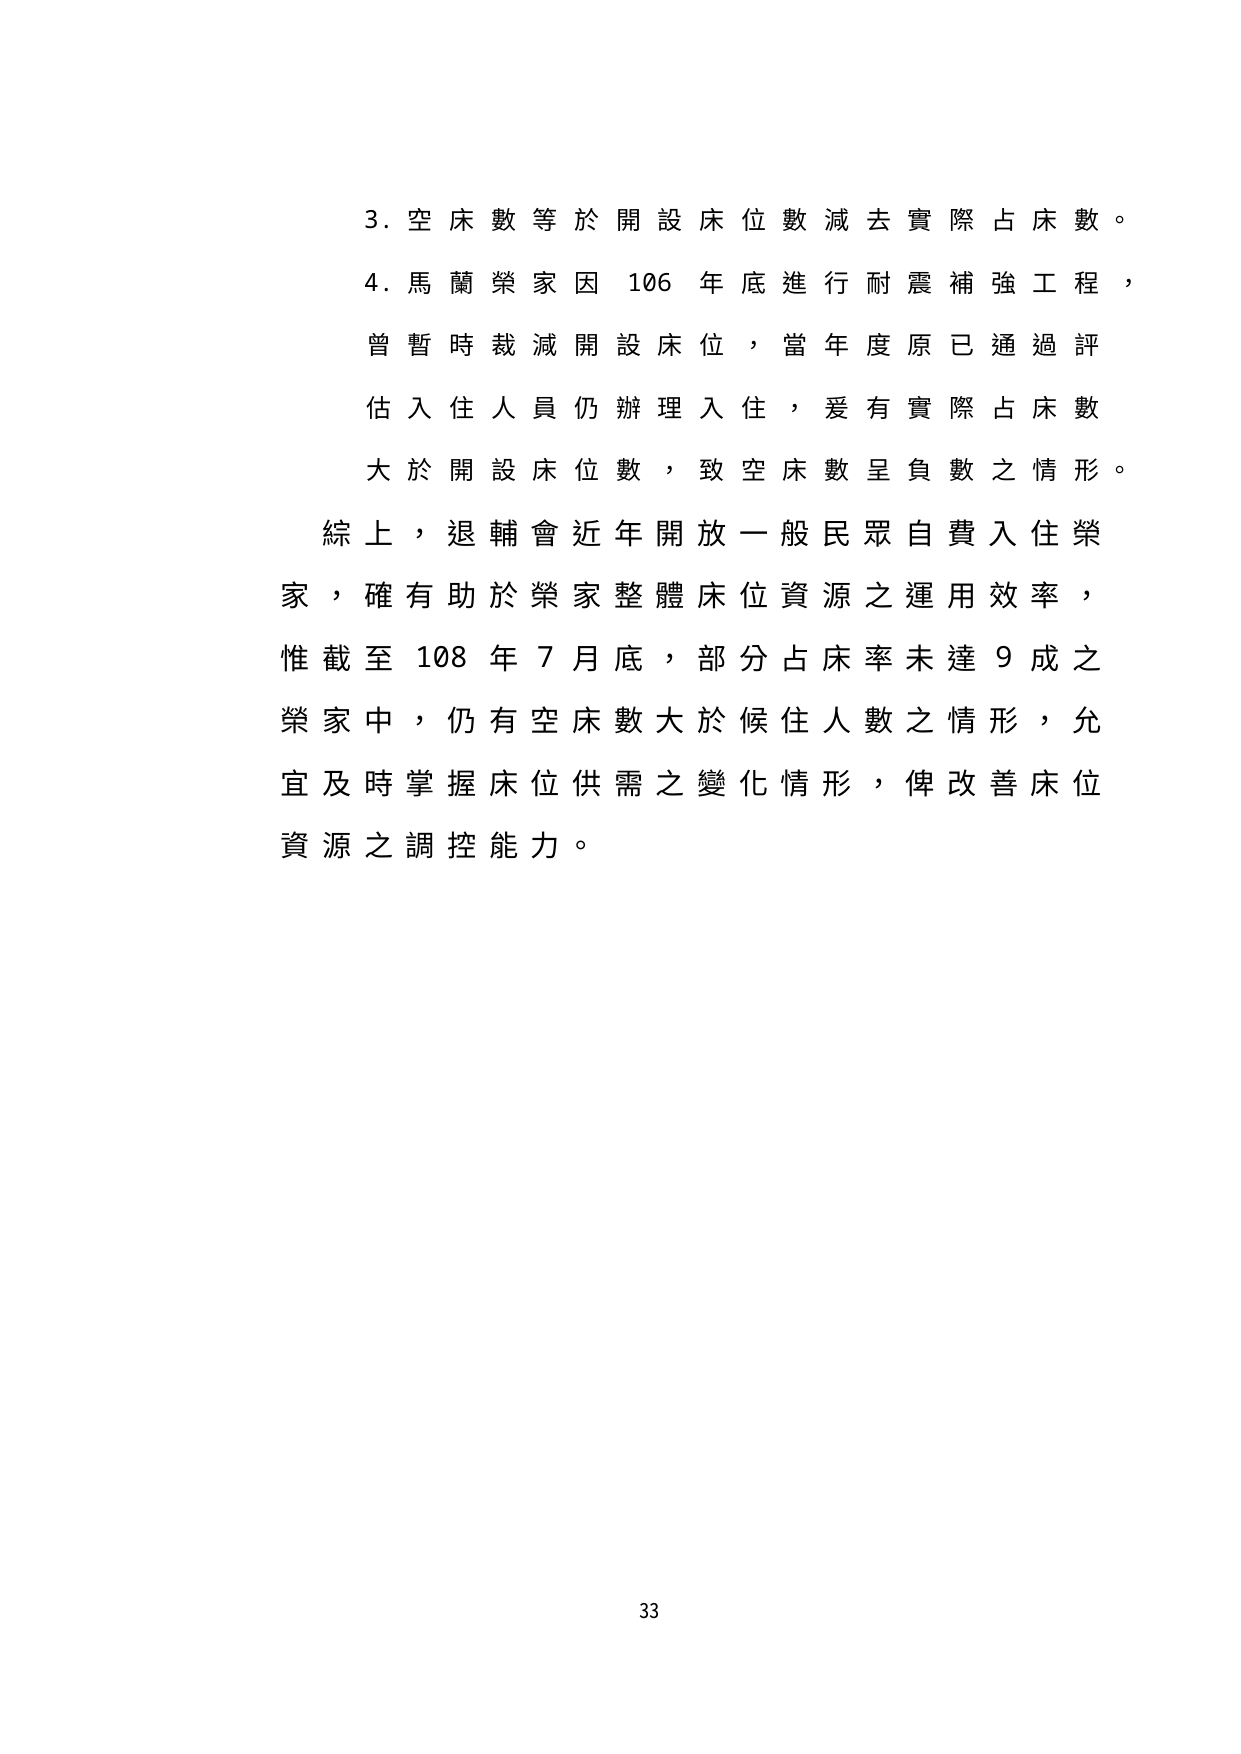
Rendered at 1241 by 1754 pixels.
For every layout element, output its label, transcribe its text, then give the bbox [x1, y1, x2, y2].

text 4.馬蘭榮家因106年底進行耐震補強工程，曾暫時裁減開設床位，當年度原已通過評估入住人員仍辦理入住，爰有實際占床數大於開設床位數，致空床數呈負數之情形。 [325, 240, 1108, 490]
text 綜上，退輔會近年開放一般民眾自費入住榮家，確有助於榮家整體床位資源之運用效率，惟截至108年7月底，部分占床率未達9成之榮家中，仍有空床數大於候住人數之情形，允宜及時掌握床位供需之變化情形，俾改善床位資源之調控能力。 [250, 490, 1108, 865]
text 3.空床數等於開設床位數減去實際占床數。 [325, 177, 1108, 240]
